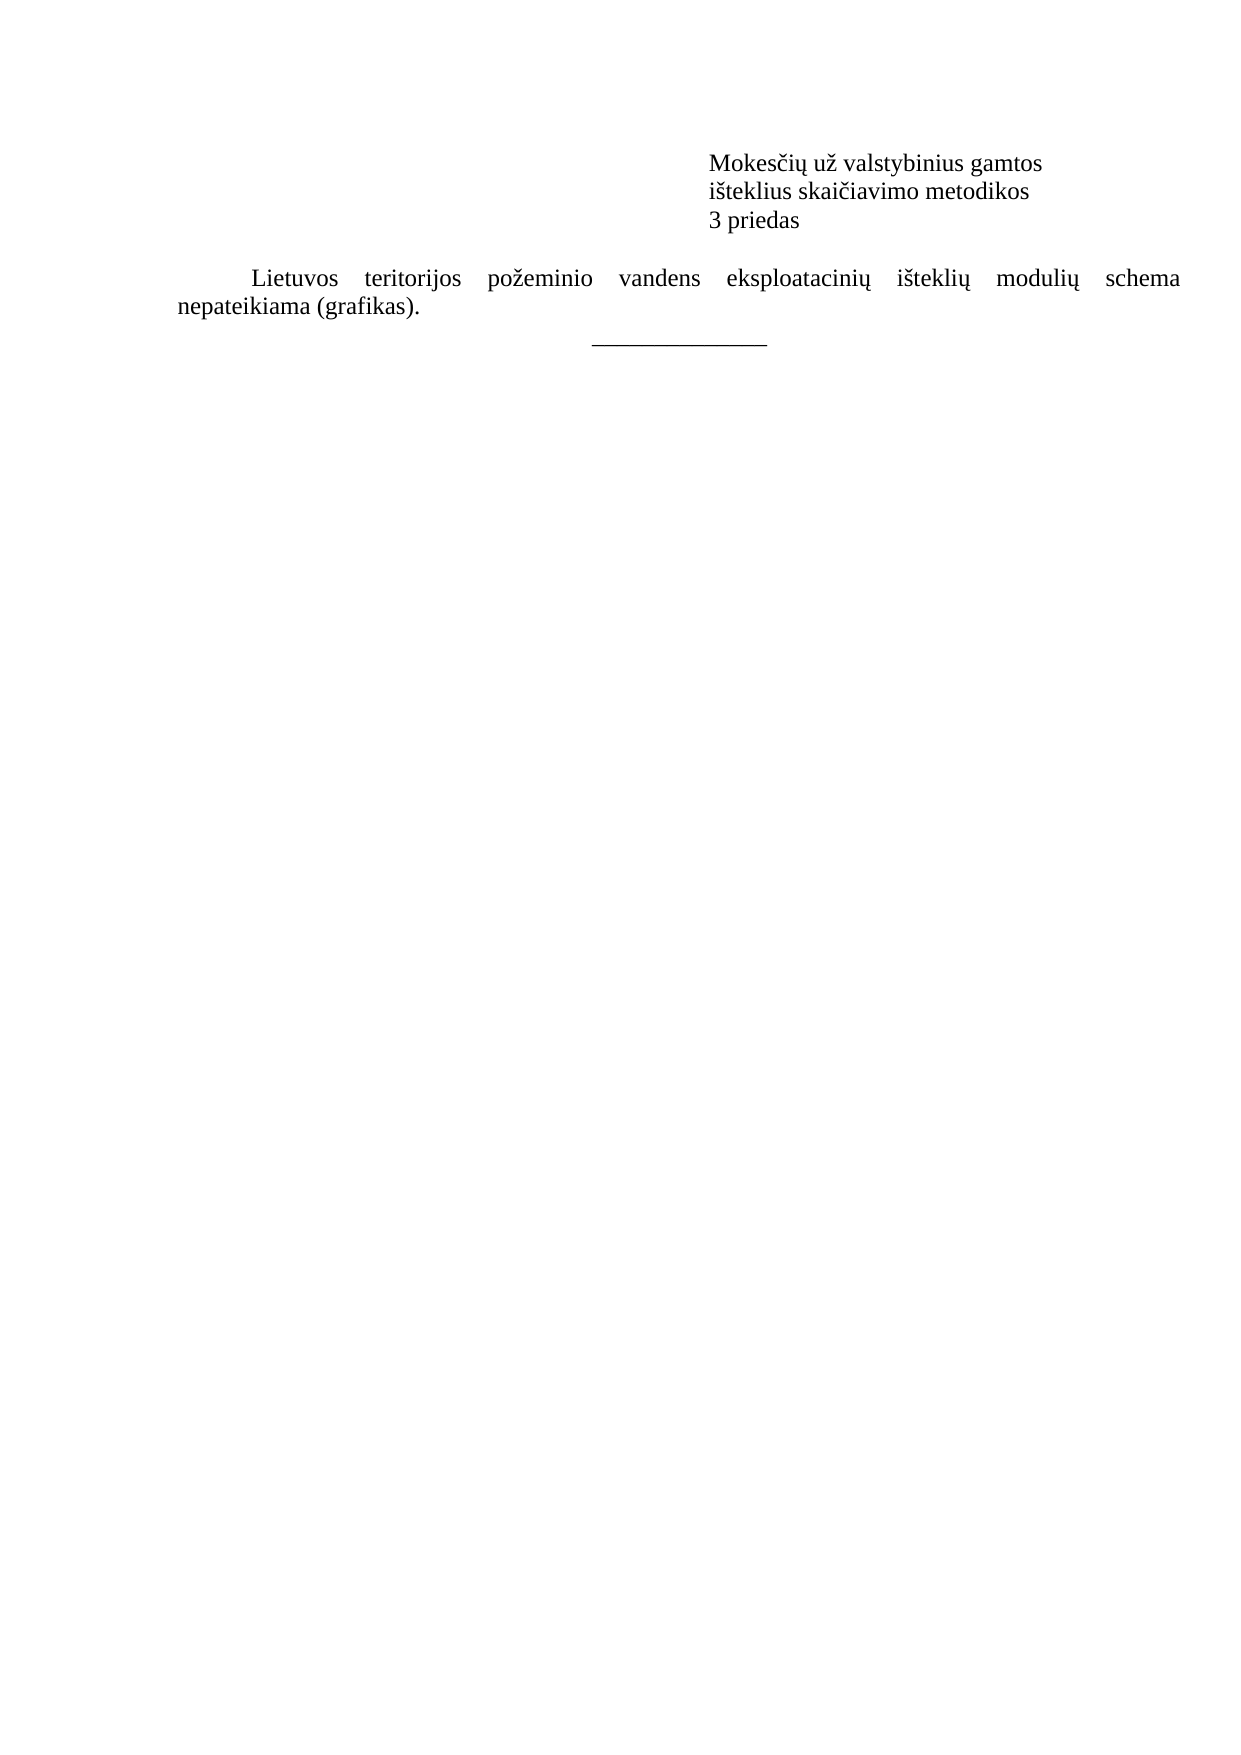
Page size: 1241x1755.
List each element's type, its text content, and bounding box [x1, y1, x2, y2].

text 3 priedas [177, 205, 1181, 234]
text išteklius skaičiavimo metodikos [177, 176, 1181, 205]
text Mokesčių už valstybinius gamtos [177, 148, 1181, 176]
text ______________ [177, 320, 1181, 349]
text Lietuvos teritorijos požeminio vandens eksploatacinių išteklių modulių schema nepateikiama (grafikas). [177, 263, 1181, 320]
